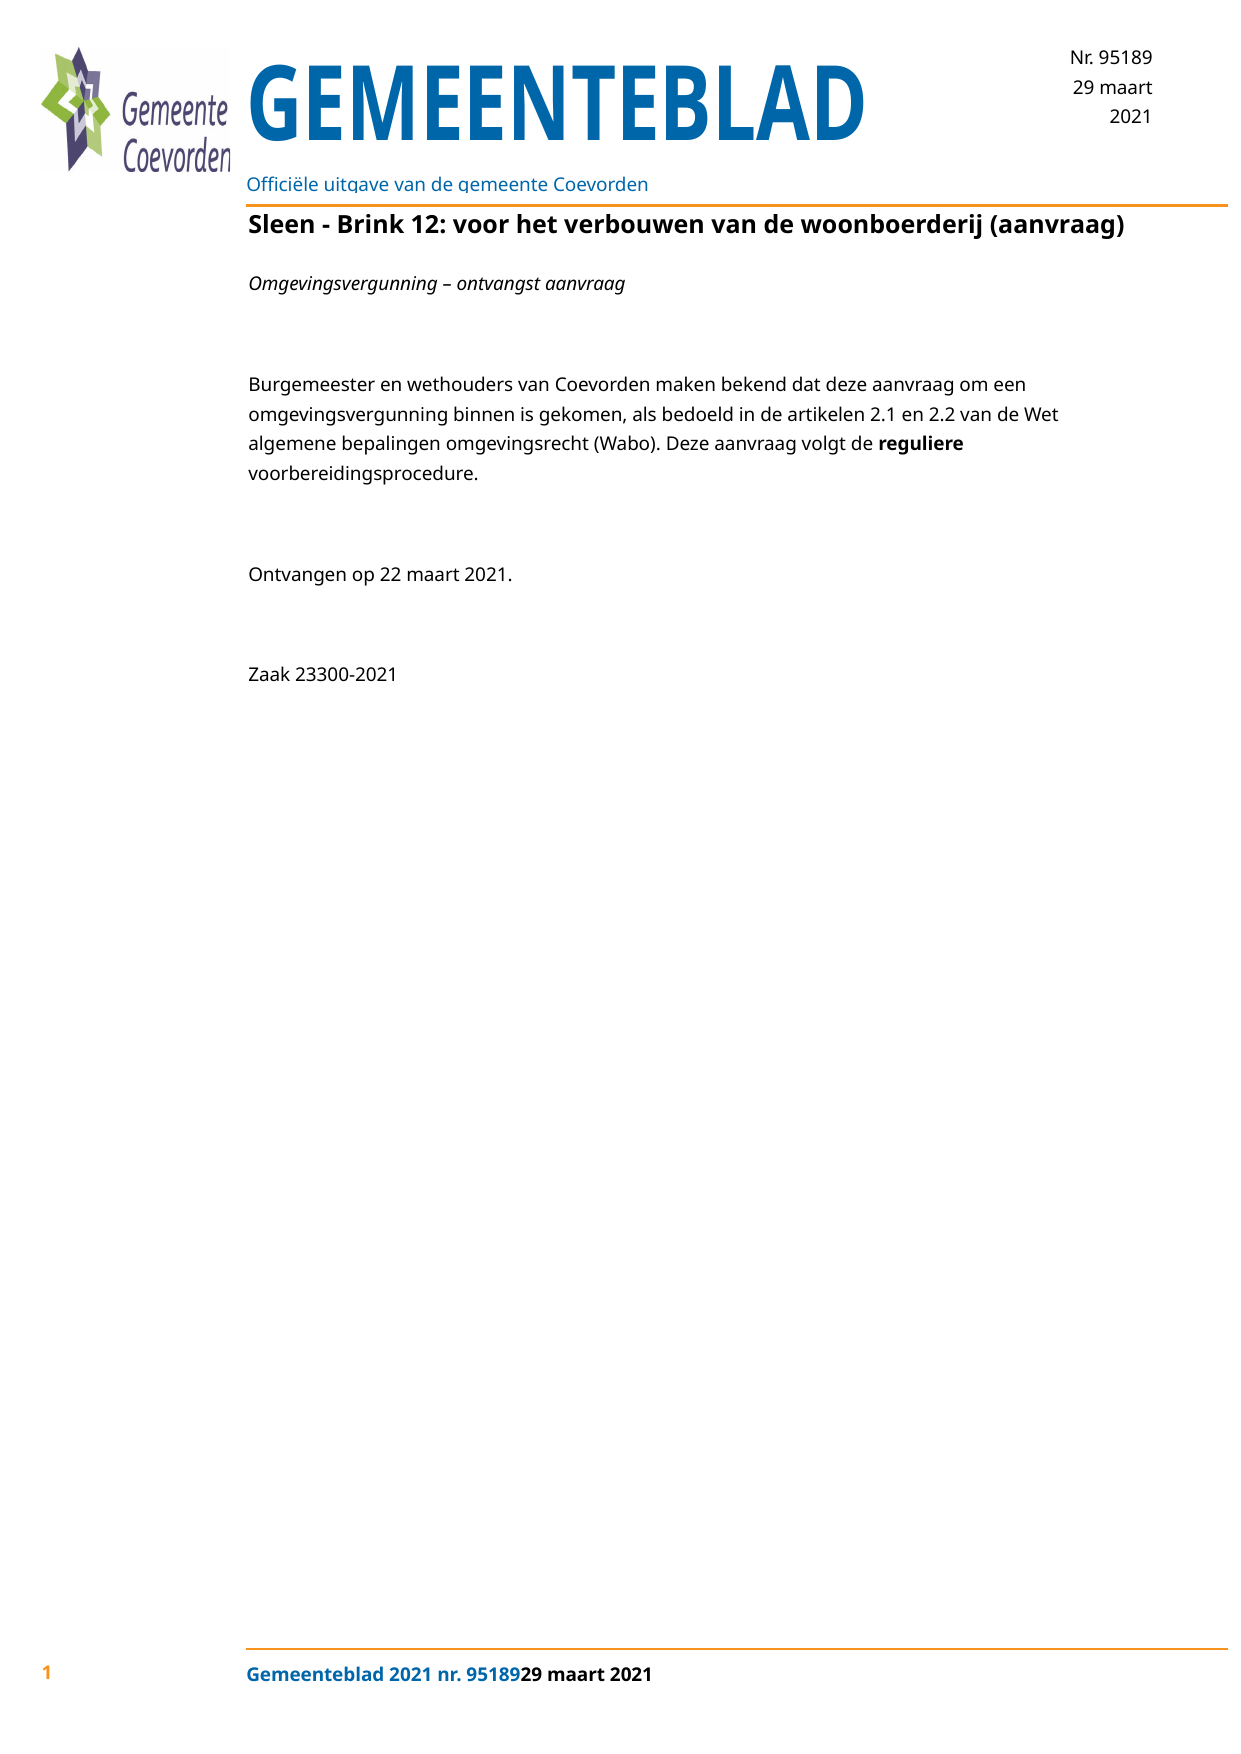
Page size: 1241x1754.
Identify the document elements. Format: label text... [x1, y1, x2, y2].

text Ontvangen op 22 maart 2021. [248, 561, 1152, 586]
picture [41, 47, 231, 172]
text Zaak 23300-2021 [248, 662, 1152, 687]
text Burgemeester en wethouders van Coevorden maken bekend dat deze aanvraag om een omgevingsvergunning binnen is gekomen, als bedoeld in de artikelen 2.1 en 2.2 van de Wet algemene bepalingen omgevingsrecht (Wabo). Deze aanvraag volgt de reguliere voorbereidingsprocedure. [248, 371, 1152, 486]
text Omgevingsvergunning – ontvangst aanvraag [248, 270, 1152, 296]
text Sleen - Brink 12: voor het verbouwen van de woonboerderij (aanvraag) [248, 207, 1152, 241]
